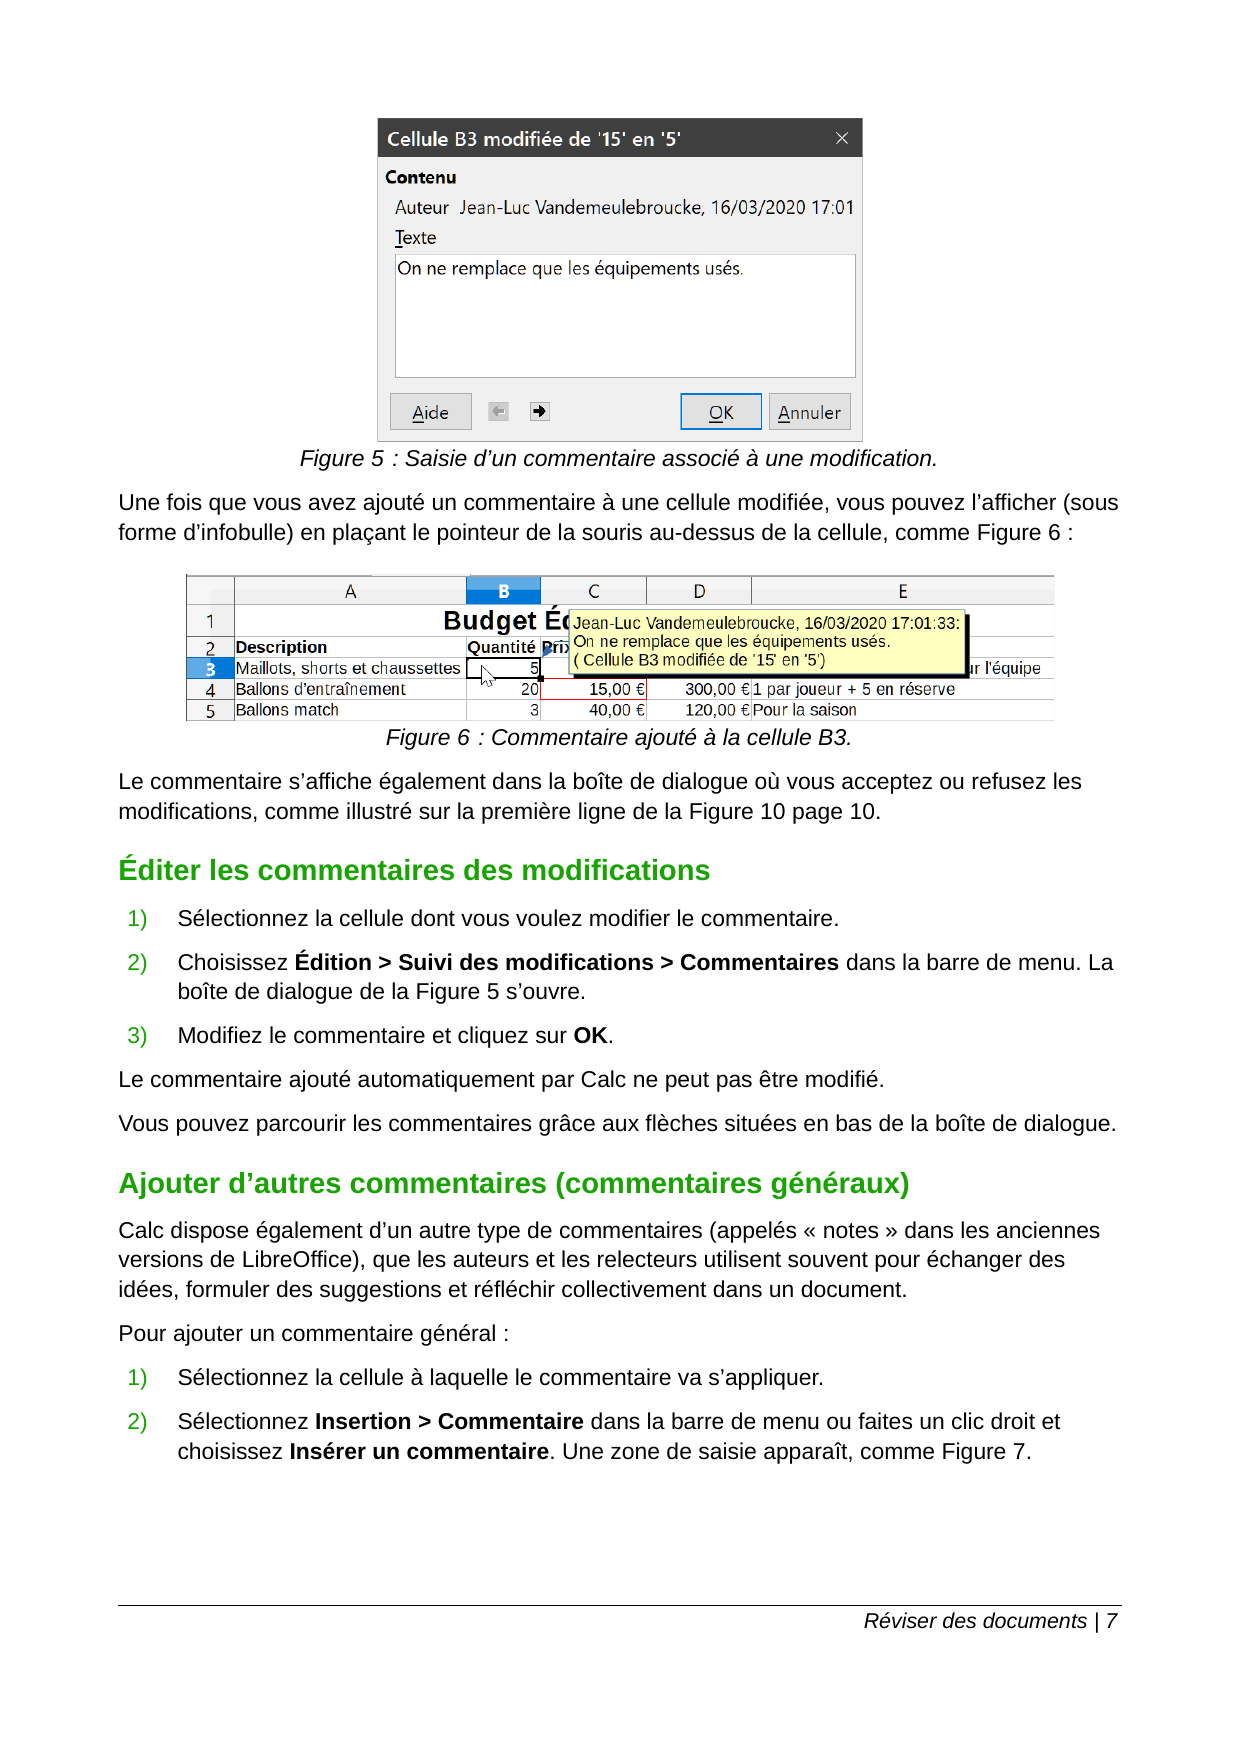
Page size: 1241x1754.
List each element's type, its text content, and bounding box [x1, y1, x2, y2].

text Figure 6 : Commentaire ajouté à la cellule B3. [118, 721, 1122, 750]
text Le commentaire ajouté automatiquement par Calc ne peut pas être modifié. [118, 1063, 1122, 1092]
picture [186, 574, 1055, 721]
list Sélectionnez Insertion > Commentaire dans la barre de menu ou faites un clic droit et choisissez Insérer un commentaire. Une zone de saisie apparaît, comme Figure 7. [148, 1405, 1122, 1464]
list Choisissez Édition > Suivi des modifications > Commentaires dans la barre de menu. La boîte de dialogue de la Figure 5 s’ouvre. [148, 945, 1122, 1004]
text Une fois que vous avez ajouté un commentaire à une cellule modifiée, vous pouvez l’afficher (sous forme d’infobulle) en plaçant le pointeur de la souris au-dessus de la cellule, comme Figure 6 : [118, 486, 1122, 545]
picture [377, 118, 863, 442]
subtitle Ajouter d’autres commentaires (commentaires généraux) [118, 1166, 1122, 1199]
text Le commentaire s’affiche également dans la boîte de dialogue où vous acceptez ou refusez les modifications, comme illustré sur la première ligne de la Figure 10 page 10. [118, 765, 1122, 824]
text Figure 5 : Saisie d’un commentaire associé à une modification. [118, 442, 1122, 471]
list Sélectionnez la cellule dont vous voulez modifier le commentaire. [148, 901, 1122, 931]
list Modifiez le commentaire et cliquez sur OK. [148, 1019, 1122, 1048]
list Sélectionnez la cellule à laquelle le commentaire va s’appliquer. [148, 1361, 1122, 1390]
subtitle Éditer les commentaires des modifications [118, 853, 1122, 887]
text Calc dispose également d’un autre type de commentaires (appelés « notes » dans les anciennes versions de LibreOffice), que les auteurs et les relecteurs utilisent souvent pour échanger des idées, formuler des suggestions et réfléchir collectivement dans un document. [118, 1214, 1122, 1302]
text Pour ajouter un commentaire général : [118, 1317, 1122, 1346]
text Vous pouvez parcourir les commentaires grâce aux flèches situées en bas de la boîte de dialogue. [118, 1107, 1122, 1137]
